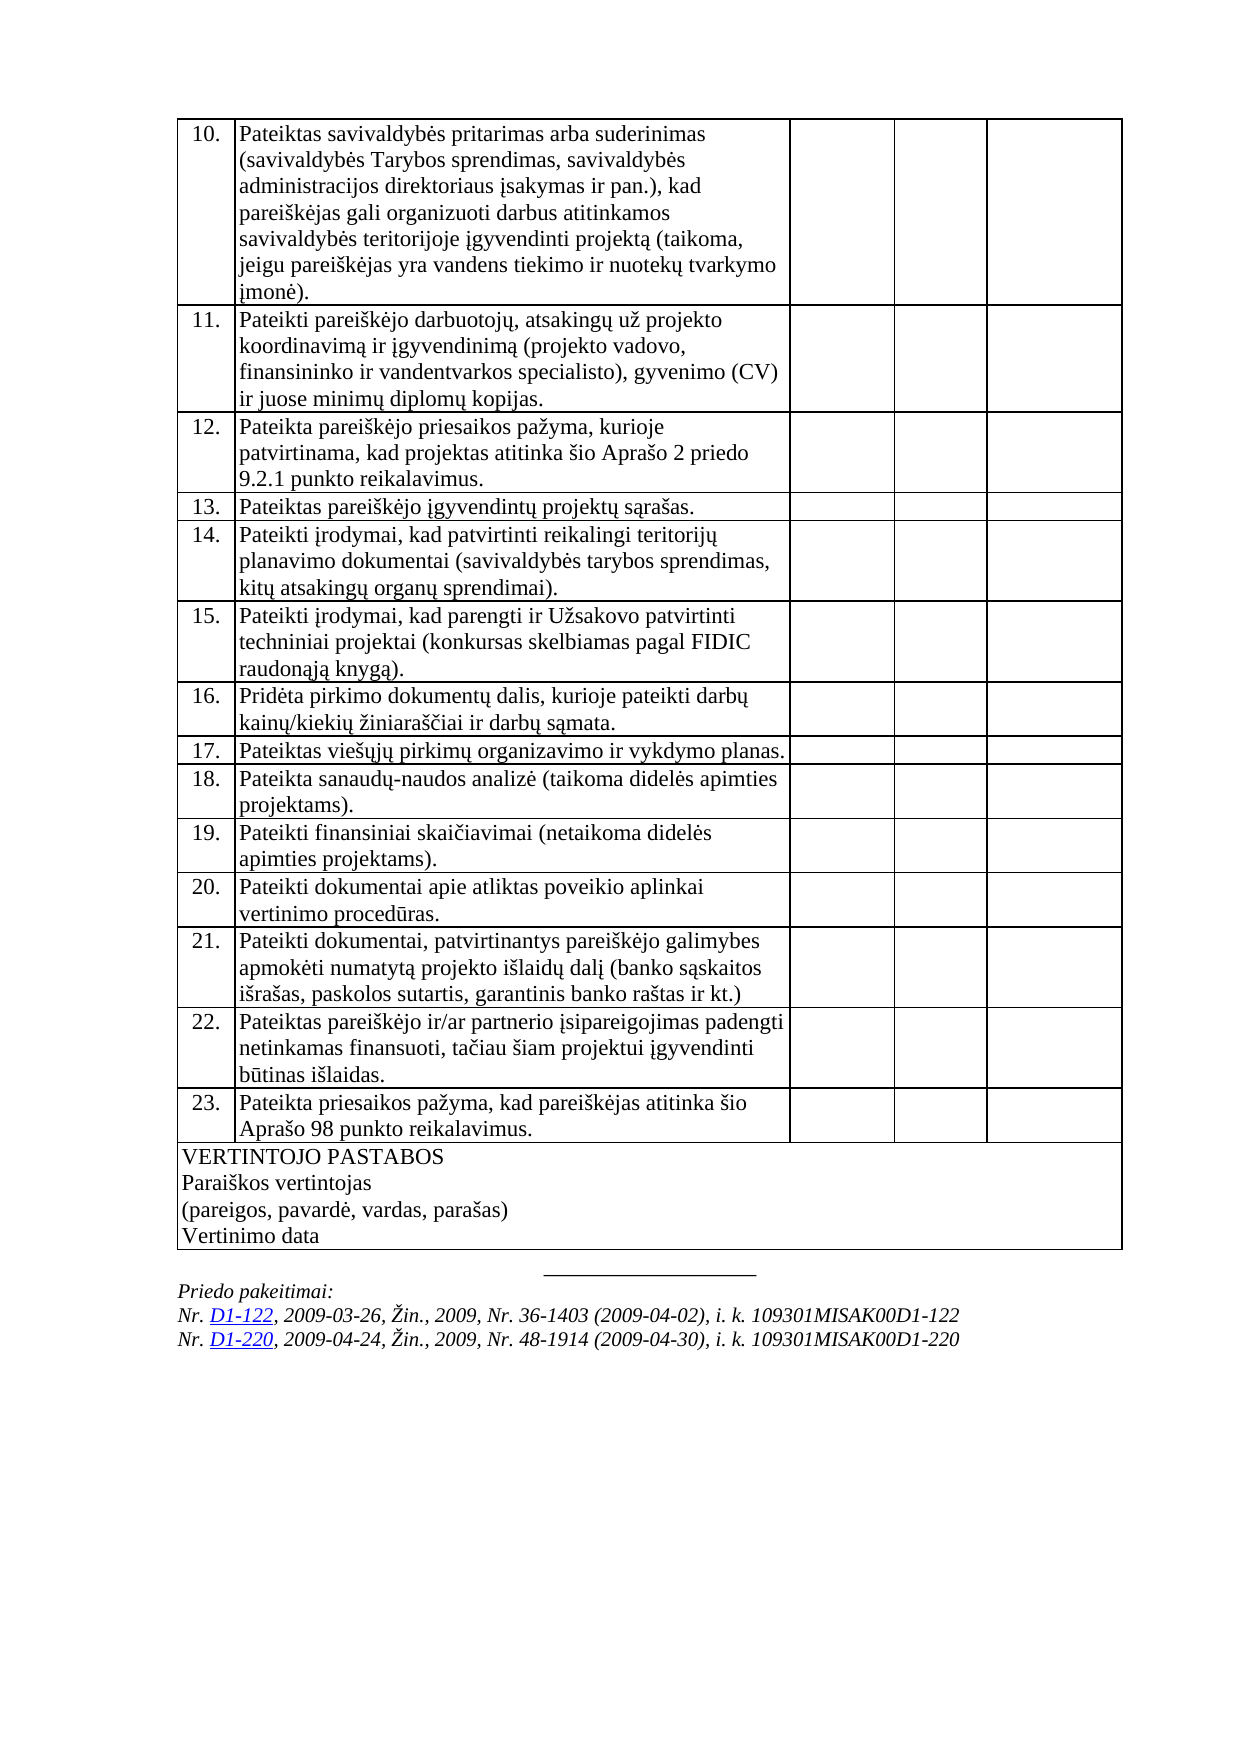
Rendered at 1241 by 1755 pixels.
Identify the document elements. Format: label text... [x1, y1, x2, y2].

table_cell 12. [178, 413, 234, 492]
table_cell [895, 306, 986, 411]
table_cell [988, 493, 1121, 520]
table_cell 21. [178, 928, 234, 1007]
table_cell [988, 306, 1121, 411]
table_cell [791, 1089, 894, 1141]
table_cell [791, 873, 894, 926]
table_cell Pateiktas viešųjų pirkimų organizavimo ir vykdymo planas. [236, 737, 789, 763]
table_cell [791, 120, 894, 304]
table_cell 22. [178, 1008, 234, 1087]
table_cell 13. [178, 493, 234, 520]
table_cell [895, 873, 986, 926]
table_cell [791, 683, 894, 735]
table_cell [988, 1008, 1121, 1087]
table_cell Pateikti įrodymai, kad parengti ir Užsakovo patvirtinti techniniai projektai (konkursas skelbiamas pagal FIDIC raudonąją knygą). [236, 602, 789, 681]
table_cell Pridėta pirkimo dokumentų dalis, kurioje pateikti darbų kainų/kiekių žiniaraščiai ir darbų sąmata. [236, 683, 789, 735]
table_cell 17. [178, 737, 234, 763]
table_cell VERTINTOJO PASTABOS Paraiškos vertintojas (pareigos, pavardė, vardas, parašas) Vertinimo data [178, 1143, 1121, 1248]
table_cell [895, 521, 986, 600]
table_cell Pateikti finansiniai skaičiavimai (netaikoma didelės apimties projektams). [236, 819, 789, 872]
table_cell Pateikti įrodymai, kad patvirtinti reikalingi teritorijų planavimo dokumentai (savivaldybės tarybos sprendimas, kitų atsakingų organų sprendimai). [236, 521, 789, 600]
table_cell [895, 1008, 986, 1087]
table_cell 23. [178, 1089, 234, 1141]
table_cell [988, 683, 1121, 735]
table_cell 16. [178, 683, 234, 735]
table_cell [791, 1008, 894, 1087]
table_cell Pateikta pareiškėjo priesaikos pažyma, kurioje patvirtinama, kad projektas atitinka šio Aprašo 2 priedo 9.2.1 punkto reikalavimus. [236, 413, 789, 492]
table_cell [988, 765, 1121, 817]
table_cell 20. [178, 873, 234, 926]
table_cell [895, 819, 986, 872]
table_cell [895, 413, 986, 492]
table_cell [895, 737, 986, 763]
table_cell [791, 765, 894, 817]
table_cell 18. [178, 765, 234, 817]
table_cell [988, 819, 1121, 872]
table_cell [895, 120, 986, 304]
table_cell 15. [178, 602, 234, 681]
table_cell [895, 683, 986, 735]
text Nr. D1-220, 2009-04-24, Žin., 2009, Nr. 48-1914 (2009-04-30), i. k. 109301MISAK00D1-220 [177, 1327, 1122, 1351]
table_cell 19. [178, 819, 234, 872]
table_cell Pateikta sanaudų-naudos analizė (taikoma didelės apimties projektams). [236, 765, 789, 817]
table_cell [895, 765, 986, 817]
table_cell Pateiktas savivaldybės pritarimas arba suderinimas (savivaldybės Tarybos sprendimas, savivaldybės administracijos direktoriaus įsakymas ir pan.), kad pareiškėjas gali organizuoti darbus atitinkamos savivaldybės teritorijoje įgyvendinti projektą (taikoma, jeigu pareiškėjas yra vandens tiekimo ir nuotekų tvarkymo įmonė). [236, 120, 789, 304]
table_cell [791, 928, 894, 1007]
table_cell Pateiktas pareiškėjo įgyvendintų projektų sąrašas. [236, 493, 789, 520]
table_cell Pateikti dokumentai apie atliktas poveikio aplinkai vertinimo procedūras. [236, 873, 789, 926]
table_cell [895, 493, 986, 520]
table_cell [988, 413, 1121, 492]
table_cell [988, 873, 1121, 926]
text Nr. D1-122, 2009-03-26, Žin., 2009, Nr. 36-1403 (2009-04-02), i. k. 109301MISAK00D1-122 [177, 1303, 1122, 1327]
table_cell 10. [178, 120, 234, 304]
table_cell [791, 602, 894, 681]
table_cell [895, 928, 986, 1007]
table_cell [988, 1089, 1121, 1141]
table_cell [895, 1089, 986, 1141]
table_cell [791, 413, 894, 492]
table_cell [791, 521, 894, 600]
table_cell [988, 737, 1121, 763]
table_cell [791, 737, 894, 763]
table_cell [988, 602, 1121, 681]
table_cell [988, 521, 1121, 600]
table_cell Pateiktas pareiškėjo ir/ar partnerio įsipareigojimas padengti netinkamas finansuoti, tačiau šiam projektui įgyvendinti būtinas išlaidas. [236, 1008, 789, 1087]
table_cell Pateikta priesaikos pažyma, kad pareiškėjas atitinka šio Aprašo 98 punkto reikalavimus. [236, 1089, 789, 1141]
table_cell 11. [178, 306, 234, 411]
table_cell [988, 120, 1121, 304]
table_cell Pateikti pareiškėjo darbuotojų, atsakingų už projekto koordinavimą ir įgyvendinimą (projekto vadovo, finansininko ir vandentvarkos specialisto), gyvenimo (CV) ir juose minimų diplomų kopijas. [236, 306, 789, 411]
text Priedo pakeitimai: [177, 1279, 1122, 1303]
table_cell [895, 602, 986, 681]
table_cell [791, 493, 894, 520]
table_cell [791, 306, 894, 411]
text _________________ [177, 1250, 1122, 1279]
table_cell 14. [178, 521, 234, 600]
table_cell [791, 819, 894, 872]
table_cell [988, 928, 1121, 1007]
table_cell Pateikti dokumentai, patvirtinantys pareiškėjo galimybes apmokėti numatytą projekto išlaidų dalį (banko sąskaitos išrašas, paskolos sutartis, garantinis banko raštas ir kt.) [236, 928, 789, 1007]
